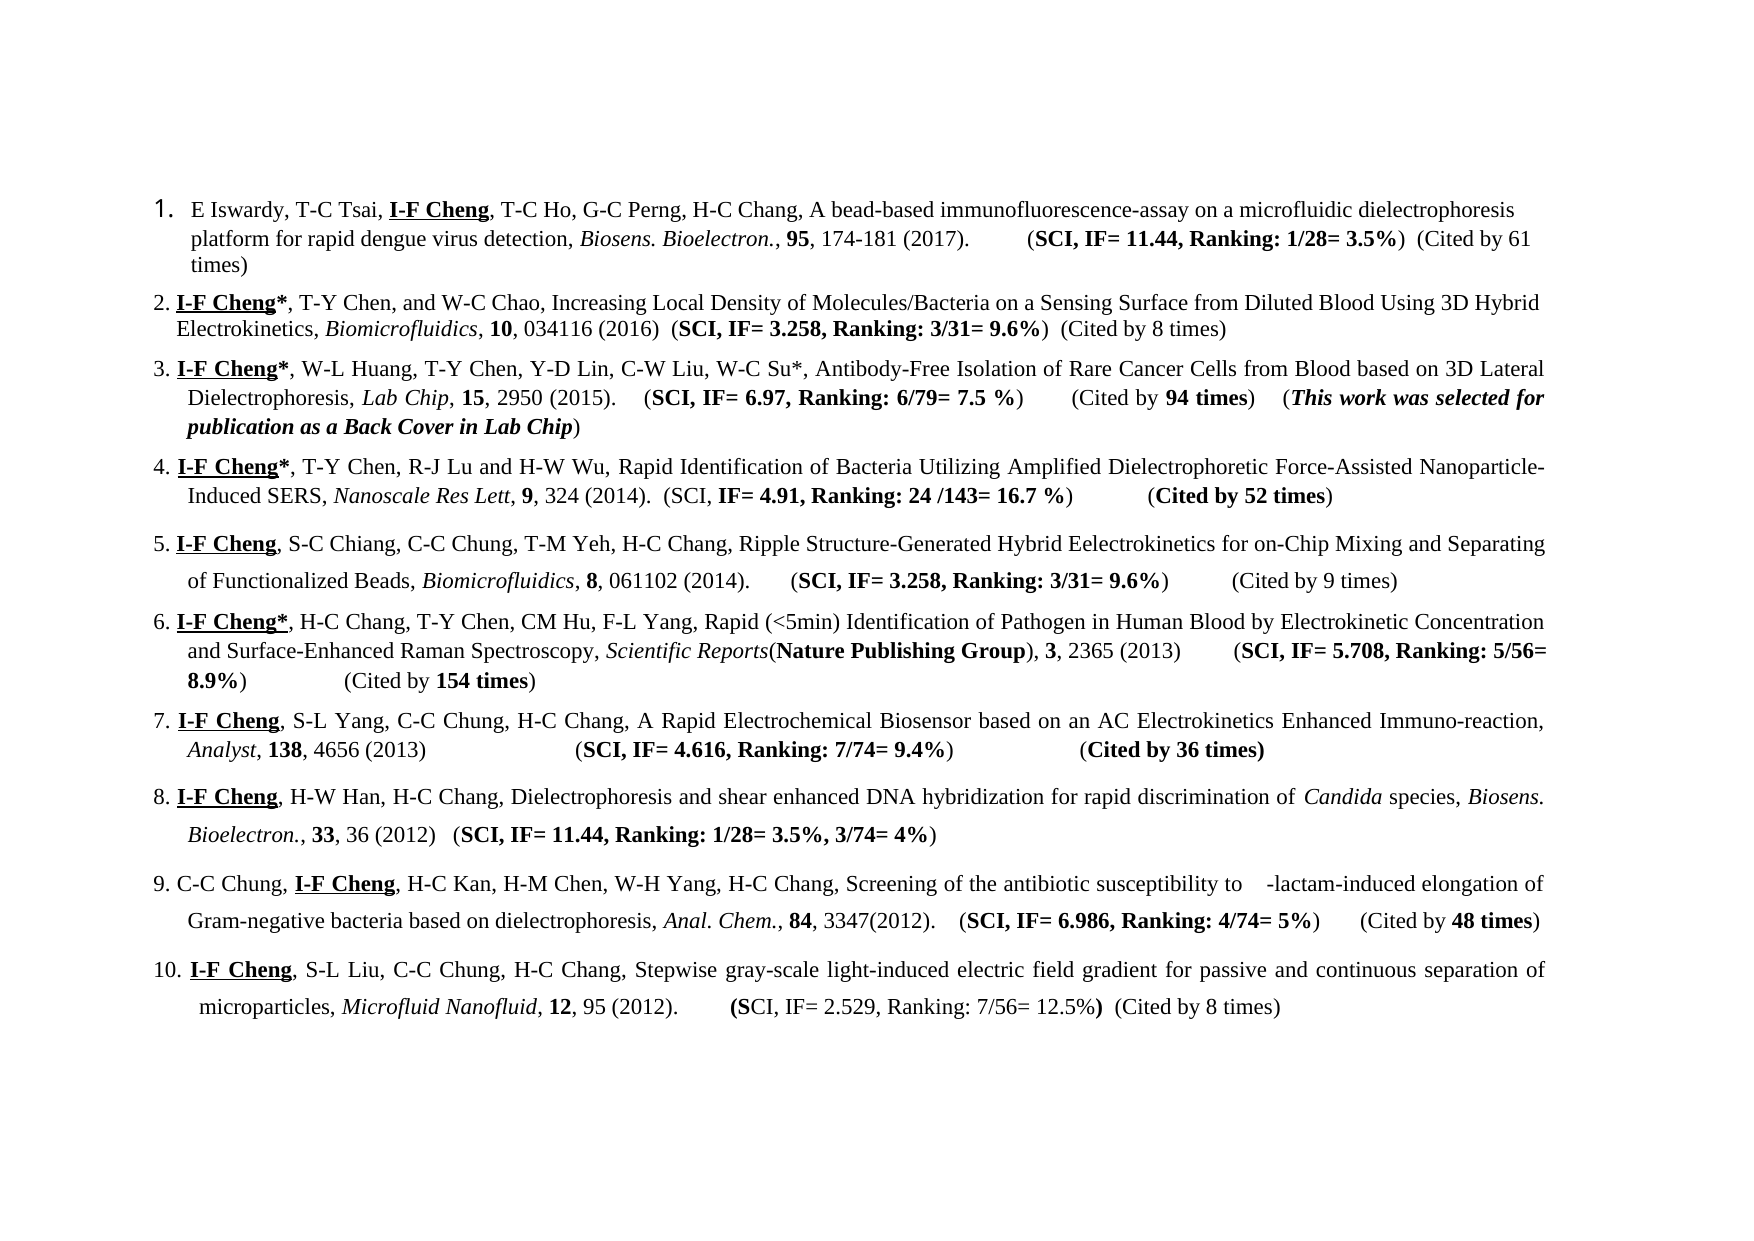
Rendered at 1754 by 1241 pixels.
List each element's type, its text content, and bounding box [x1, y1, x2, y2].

table_cell E Iswardy, T-C Tsai, I-F Cheng, T-C Ho, G-C Perng, H-C Chang, A bead-based immunofluorescence-assay on a microfluidic dielectrophoresis platform for rapid dengue virus detection, Biosens. Bioelectron., 95, 174-181 (2017). (SCI, IF= 11.44, Ranking: 1/28= 3.5%) (Cited by 61 times) 2. I-F Cheng*, T-Y Chen, and W-C Chao, Increasing Local Density of Molecules/Bacteria on a Sensing Surface from Diluted Blood Using 3D Hybrid Electrokinetics, Biomicrofluidics, 10, 034116 (2016) (SCI, IF= 3.258, Ranking: 3/31= 9.6%) (Cited by 8 times) 3. I-F Cheng*, W-L Huang, T-Y Chen, Y-D Lin, C-W Liu, W-C Su*, Antibody-Free Isolation of Rare Cancer Cells from Blood based on 3D Lateral Dielectrophoresis, Lab Chip, 15, 2950 (2015). (SCI, IF= 6.97, Ranking: 6/79= 7.5 %) (Cited by 94 times) (This work was selected for publication as a Back Cover in Lab Chip) 4. I-F Cheng*, T-Y Chen, R-J Lu and H-W Wu, Rapid Identification of Bacteria Utilizing Amplified Dielectrophoretic Force-Assisted Nanoparticle-Induced SERS, Nanoscale Res Lett, 9, 324 (2014). (SCI, IF= 4.91, Ranking: 24 /143= 16.7 %) (Cited by 52 times) 5. I-F Cheng, S-C Chiang, C-C Chung, T-M Yeh, H-C Chang, Ripple Structure-Generated Hybrid Eelectrokinetics for on-Chip Mixing and Separating of Functionalized Beads, Biomicrofluidics, 8, 061102 (2014). (SCI, IF= 3.258, Ranking: 3/31= 9.6%) (Cited by 9 times) 6. I-F Cheng*, H-C Chang, T-Y Chen, CM Hu, F-L Yang, Rapid (<5min) Identification of Pathogen in Human Blood by Electrokinetic Concentration and Surface-Enhanced Raman Spectroscopy, Scientific Reports(Nature Publishing Group), 3, 2365 (2013) (SCI, IF= 5.708, Ranking: 5/56= 8.9%) (Cited by 154 times) 7. I-F Cheng, S-L Yang, C-C Chung, H-C Chang, A Rapid Electrochemical Biosensor based on an AC Electrokinetics Enhanced Immuno-reaction, Analyst, 138, 4656 (2013) (SCI, IF= 4.616, Ranking: 7/74= 9.4%) (Cited by 36 times) 8. I-F Cheng, H-W Han, H-C Chang, Dielectrophoresis and shear enhanced DNA hybridization for rapid discrimination of Candida species, Biosens. Bioelectron., 33, 36 (2012) (SCI, IF= 11.44, Ranking: 1/28= 3.5%, 3/74= 4%) 9. C-C Chung, I-F Cheng, H-C Kan, H-M Chen, W-H Yang, H-C Chang, Screening of the antibiotic susceptibility to -lactam-induced elongation of Gram-negative bacteria based on dielectrophoresis, Anal. Chem., 84, 3347(2012). (SCI, IF= 6.986, Ranking: 4/74= 5%) (Cited by 48 times) 10. I-F Cheng, S-L Liu, C-C Chung, H-C Chang, Stepwise gray-scale light-induced electric field gradient for passive and continuous separation of microparticles, Microfluid Nanofluid, 12, 95 (2012). (SCI, IF= 2.529, Ranking: 7/56= 12.5%) (Cited by 8 times) [150, 188, 1550, 1025]
